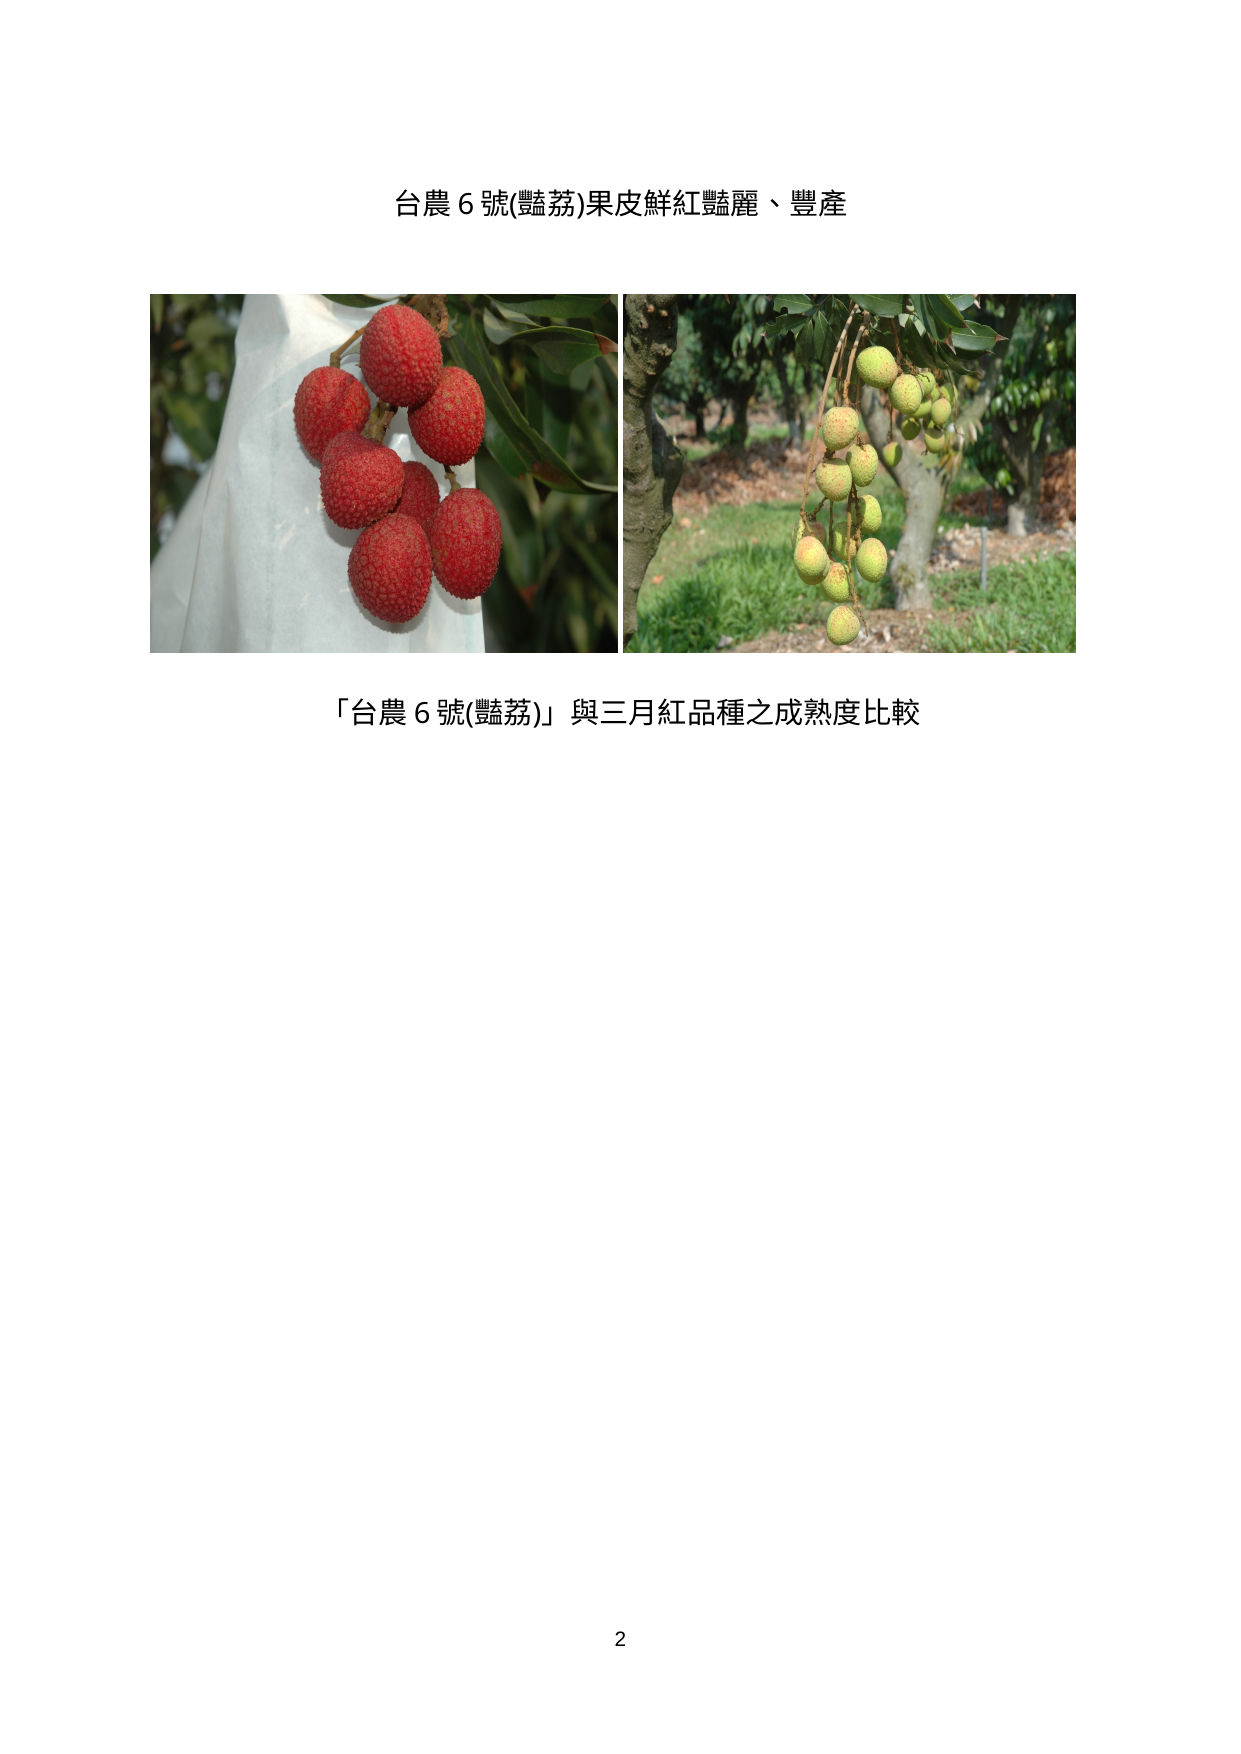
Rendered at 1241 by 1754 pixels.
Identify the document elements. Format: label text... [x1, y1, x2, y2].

picture [623, 294, 1076, 653]
text 「台農6號(豔荔)」與三月紅品種之成熟度比較 [150, 689, 1090, 732]
text 台農6號(豔荔)果皮鮮紅豔麗、豐產 [150, 164, 1090, 239]
picture [150, 294, 618, 653]
